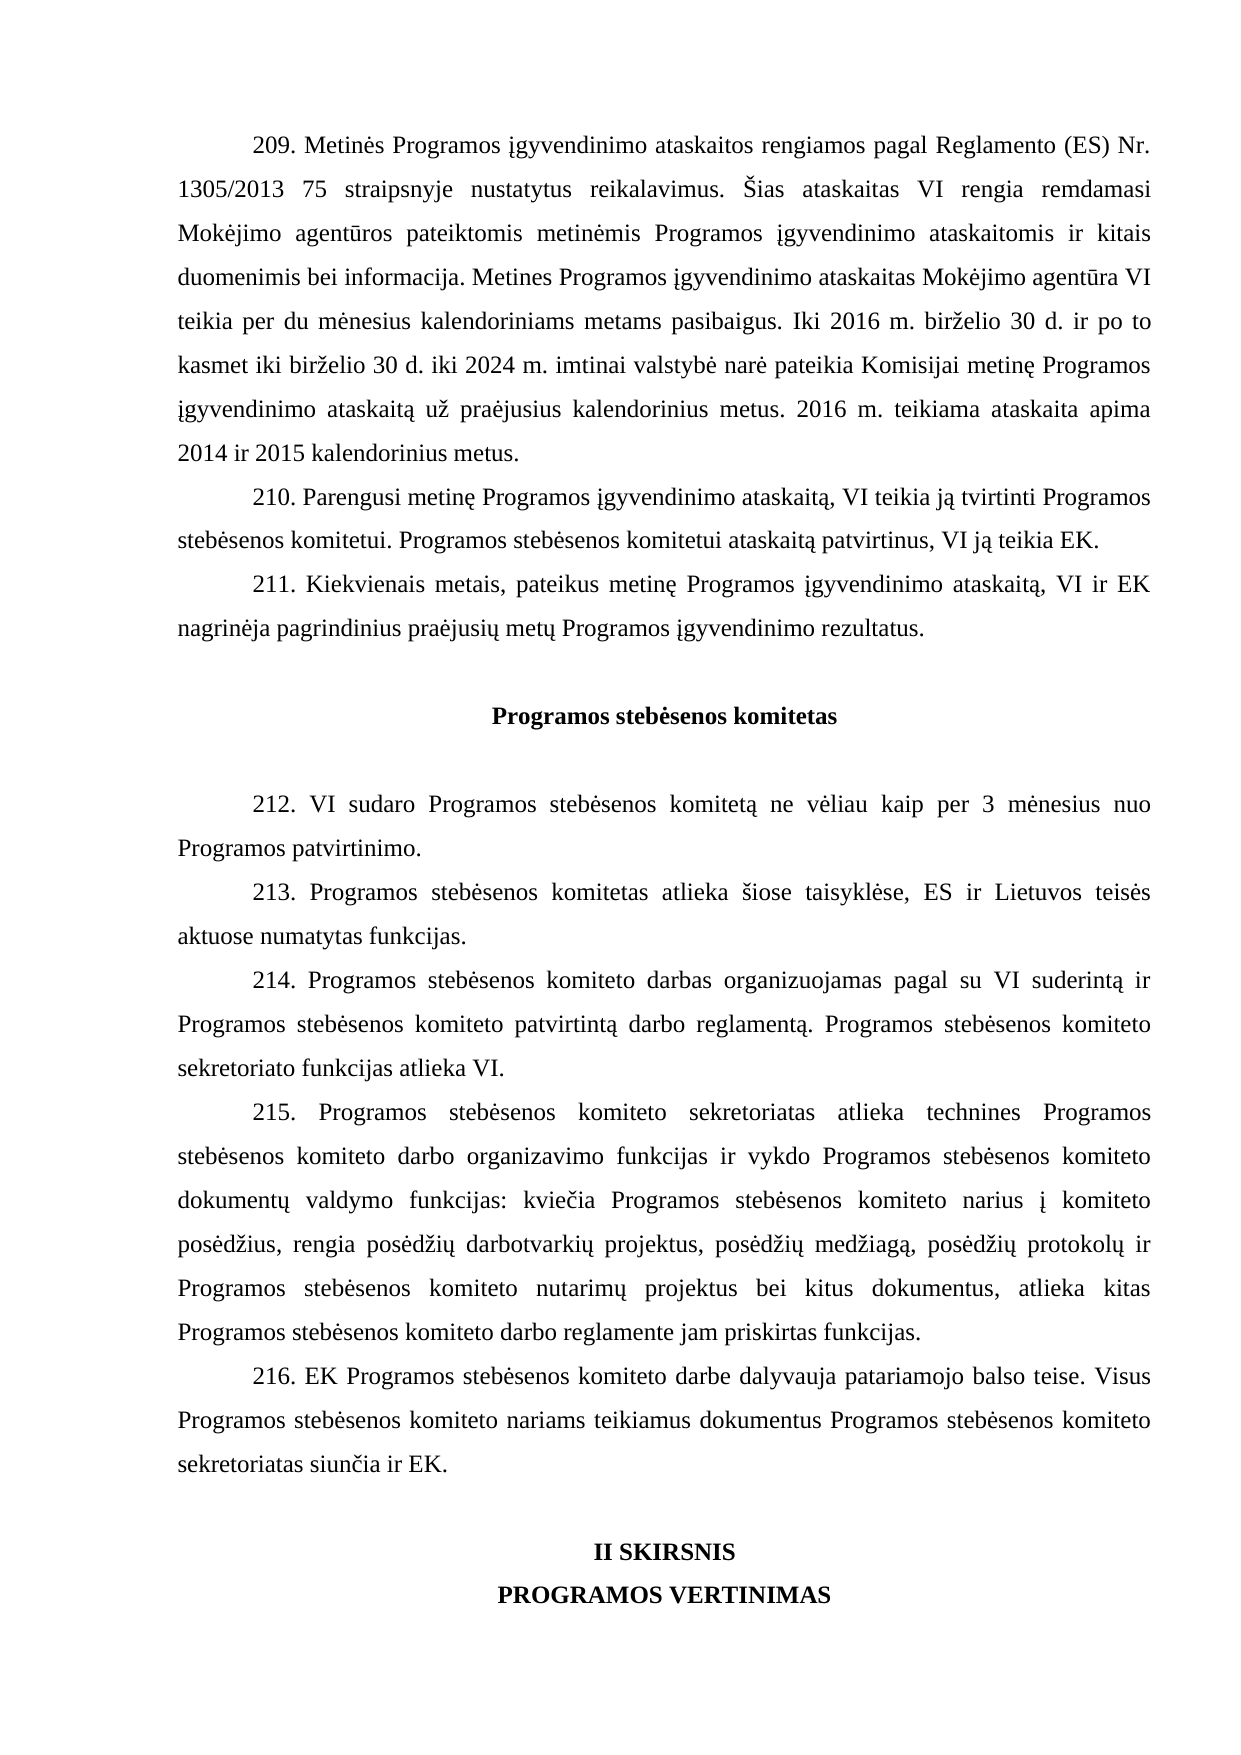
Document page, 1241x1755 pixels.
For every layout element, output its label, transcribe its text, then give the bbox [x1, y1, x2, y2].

text PROGRAMOS VERTINIMAS [177, 1581, 1152, 1609]
text 214. Programos stebėsenos komiteto darbas organizuojamas pagal su VI suderintą ir Programos stebėsenos komiteto patvirtintą darbo reglamentą. Programos stebėsenos komiteto sekretoriato funkcijas atlieka VI. [177, 965, 1152, 1082]
text II SKIRSNIS [177, 1537, 1152, 1565]
text 216. EK Programos stebėsenos komiteto darbe dalyvauja patariamojo balso teise. Visus Programos stebėsenos komiteto nariams teikiamus dokumentus Programos stebėsenos komiteto sekretoriatas siunčia ir EK. [177, 1361, 1152, 1477]
text 212. VI sudaro Programos stebėsenos komitetą ne vėliau kaip per 3 mėnesius nuo Programos patvirtinimo. [177, 789, 1152, 862]
text 211. Kiekvienais metais, pateikus metinę Programos įgyvendinimo ataskaitą, VI ir EK nagrinėja pagrindinius praėjusių metų Programos įgyvendinimo rezultatus. [177, 569, 1152, 642]
text 209. Metinės Programos įgyvendinimo ataskaitos rengiamos pagal Reglamento (ES) Nr. 1305/2013 75 straipsnyje nustatytus reikalavimus. Šias ataskaitas VI rengia remdamasi Mokėjimo agentūros pateiktomis metinėmis Programos įgyvendinimo ataskaitomis ir kitais duomenimis bei informacija. Metines Programos įgyvendinimo ataskaitas Mokėjimo agentūra VI teikia per du mėnesius kalendoriniams metams pasibaigus. Iki 2016 m. birželio 30 d. ir po to kasmet iki birželio 30 d. iki 2024 m. imtinai valstybė narė pateikia Komisijai metinę Programos įgyvendinimo ataskaitą už praėjusius kalendorinius metus. 2016 m. teikiama ataskaita apima 2014 ir 2015 kalendorinius metus. [177, 130, 1152, 466]
text Programos stebėsenos komitetas [177, 701, 1152, 730]
text 215. Programos stebėsenos komiteto sekretoriatas atlieka technines Programos stebėsenos komiteto darbo organizavimo funkcijas ir vykdo Programos stebėsenos komiteto dokumentų valdymo funkcijas: kviečia Programos stebėsenos komiteto narius į komiteto posėdžius, rengia posėdžių darbotvarkių projektus, posėdžių medžiagą, posėdžių protokolų ir Programos stebėsenos komiteto nutarimų projektus bei kitus dokumentus, atlieka kitas Programos stebėsenos komiteto darbo reglamente jam priskirtas funkcijas. [177, 1097, 1152, 1346]
text 213. Programos stebėsenos komitetas atlieka šiose taisyklėse, ES ir Lietuvos teisės aktuose numatytas funkcijas. [177, 877, 1152, 950]
text 210. Parengusi metinę Programos įgyvendinimo ataskaitą, VI teikia ją tvirtinti Programos stebėsenos komitetui. Programos stebėsenos komitetui ataskaitą patvirtinus, VI ją teikia EK. [177, 482, 1152, 554]
